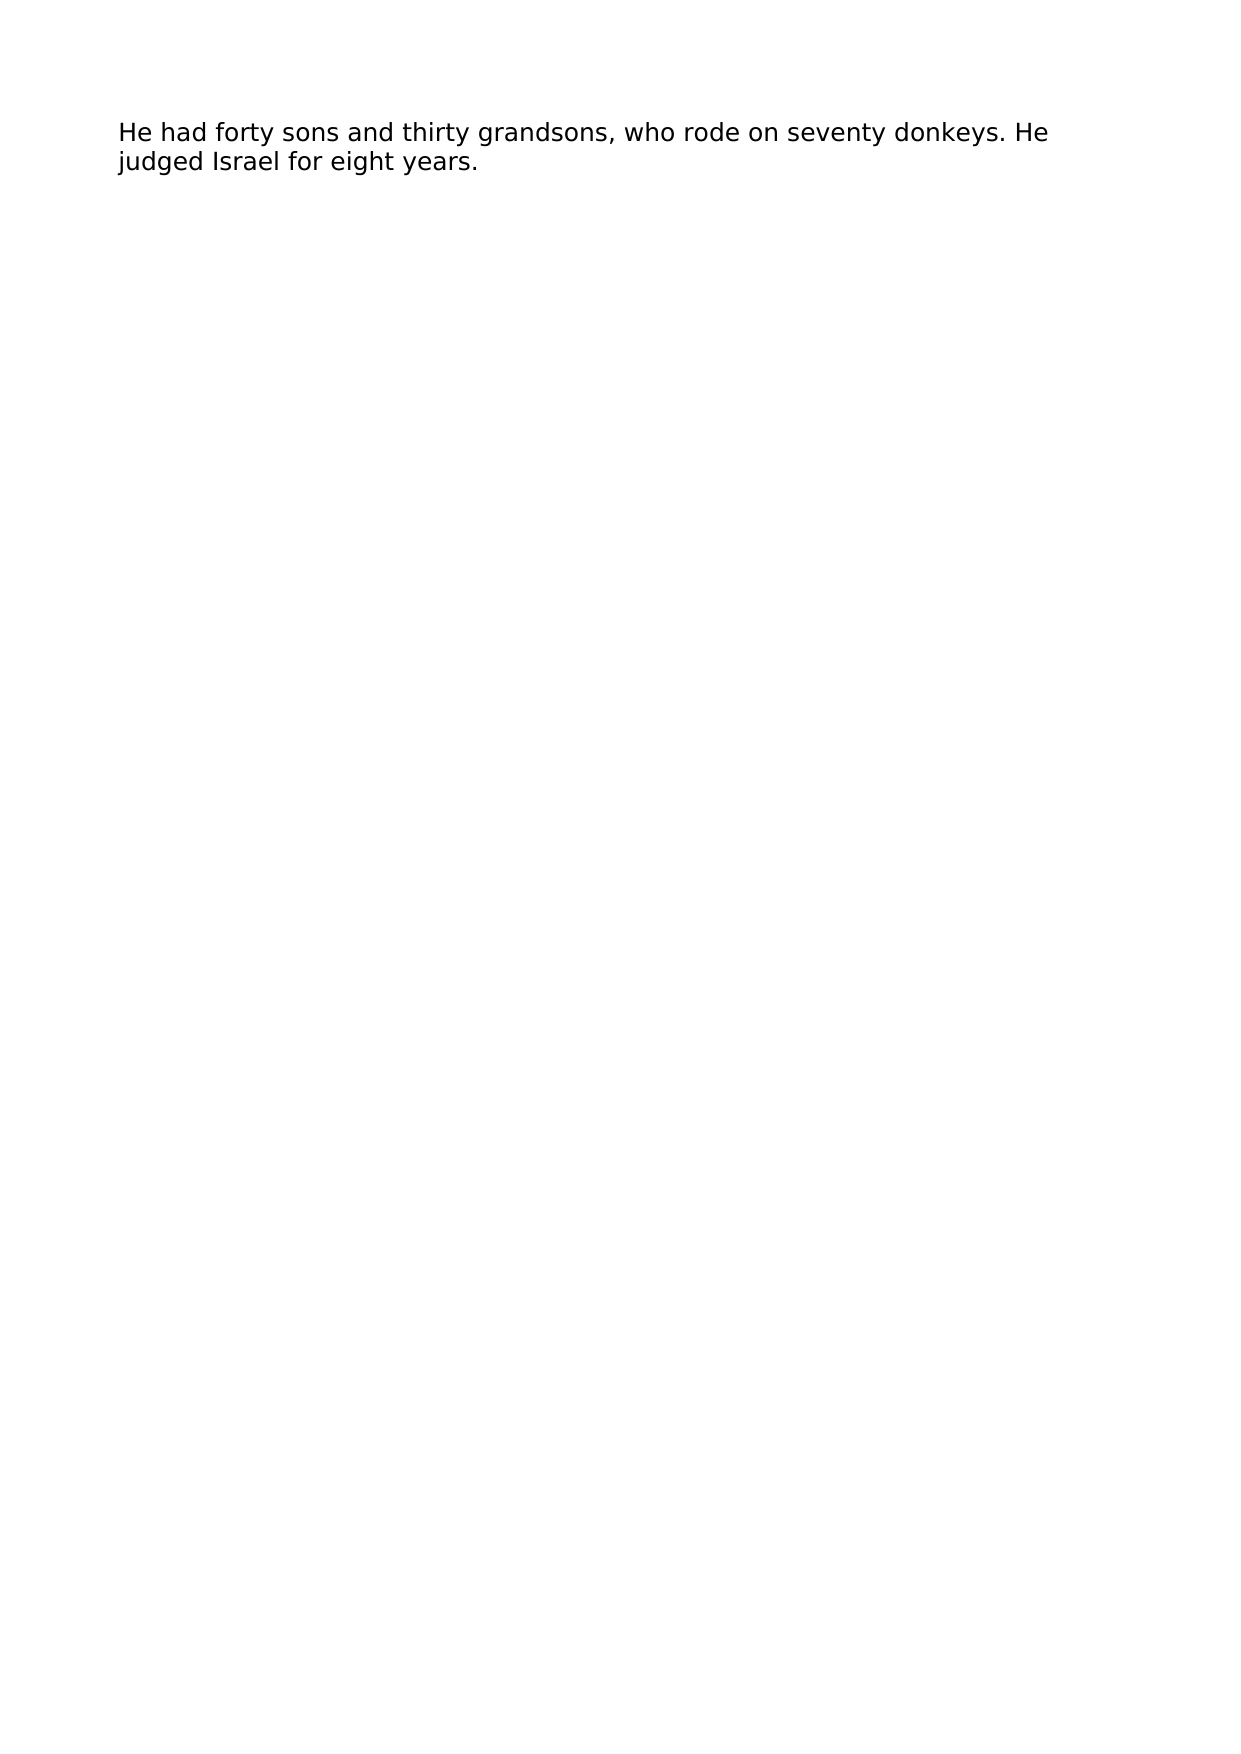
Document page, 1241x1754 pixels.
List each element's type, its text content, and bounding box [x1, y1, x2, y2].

text He had forty sons and thirty grandsons, who rode on seventy donkeys. He judged Israel for eight years. [118, 118, 1122, 176]
